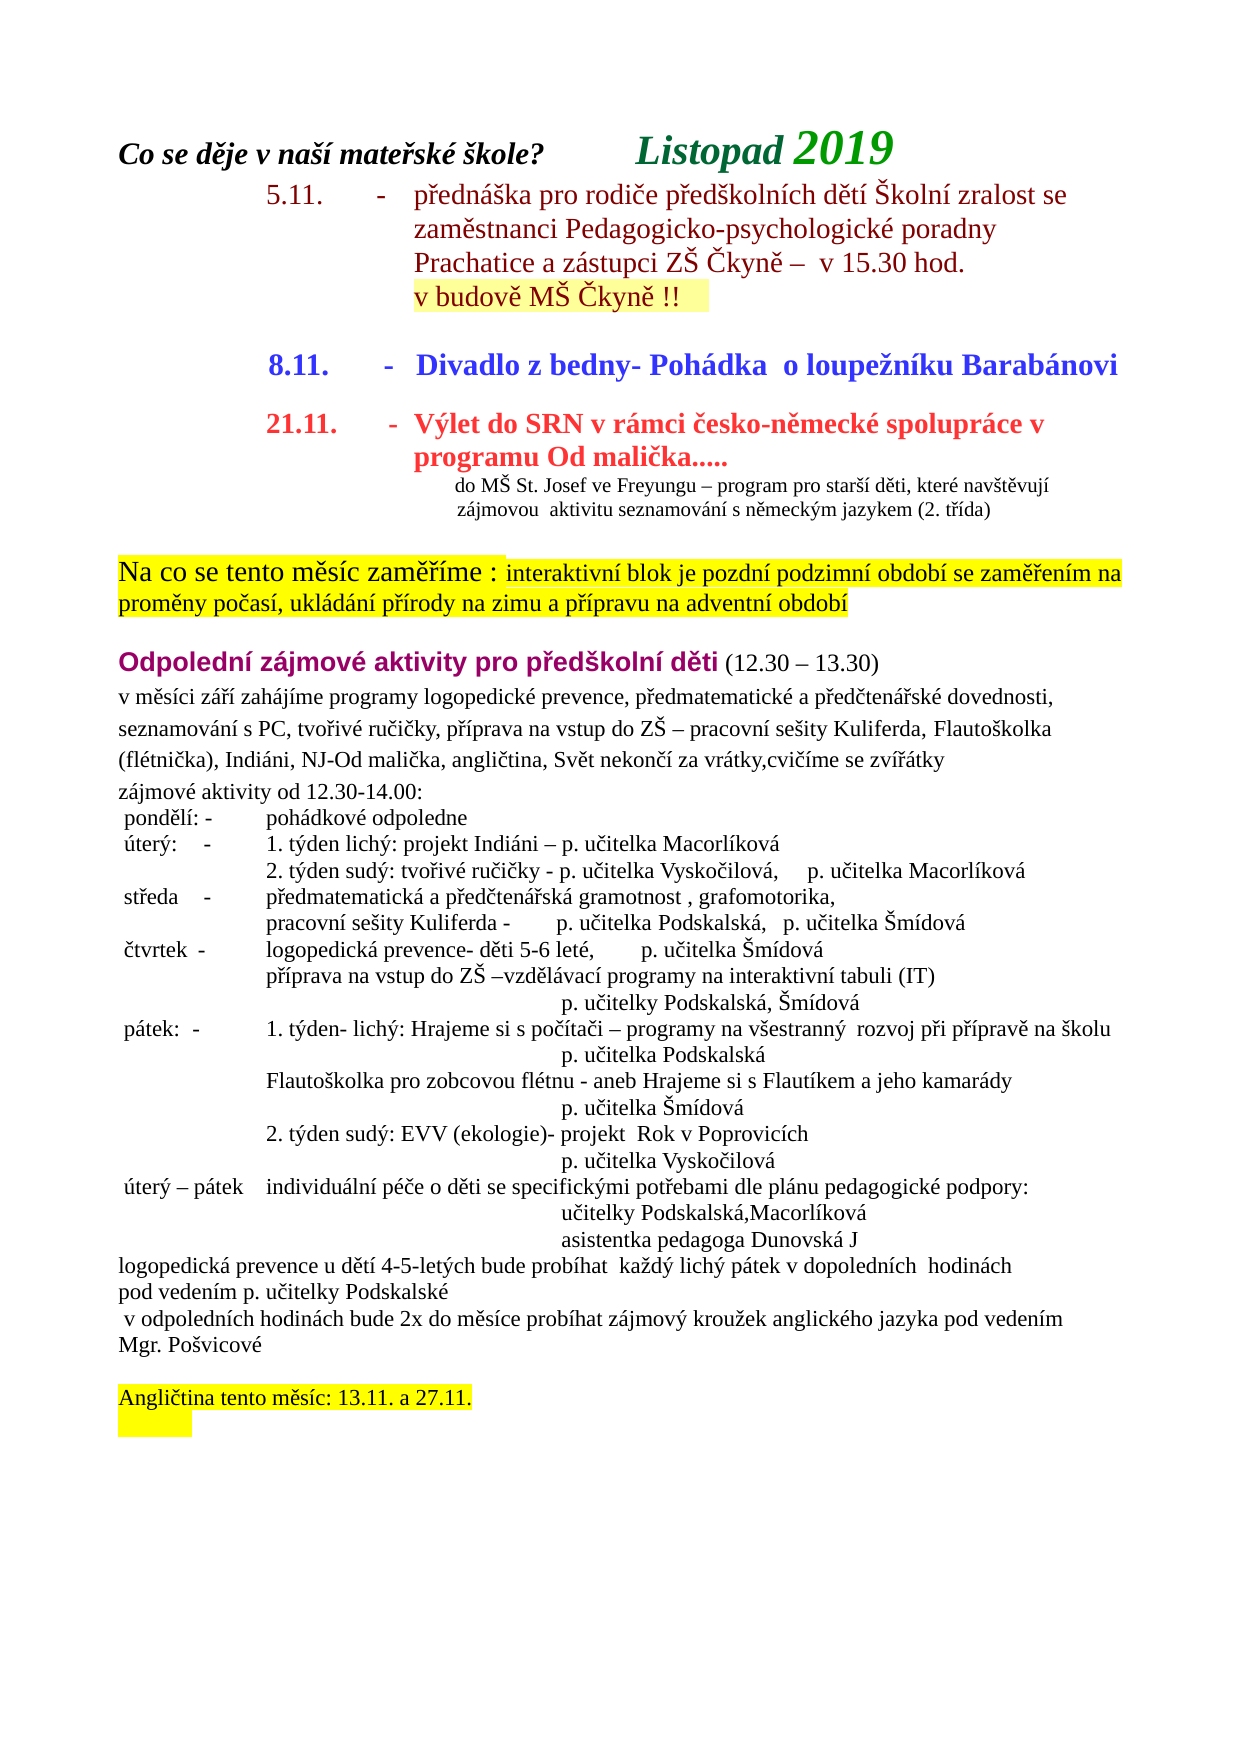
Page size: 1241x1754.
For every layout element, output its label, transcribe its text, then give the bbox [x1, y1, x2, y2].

text úterý – pátek individuální péče o děti se specifickými potřebami dle plánu pedagogické podpory: [118, 1173, 1122, 1199]
text středa - předmatematická a předčtenářská gramotnost , grafomotorika, pracovní sešity Kuliferda - p. učitelka Podskalská, p. učitelka Šmídová [118, 883, 1122, 936]
text p. učitelky Podskalská, Šmídová [118, 988, 1122, 1015]
list 8.11. - Divadlo z bedny- Pohádka o loupežníku Barabánovi [231, 346, 1122, 382]
text logopedická prevence u dětí 4-5-letých bude probíhat každý lichý pátek v dopoledních hodinách [118, 1252, 1122, 1278]
text p. učitelka Vyskočilová [118, 1147, 1122, 1173]
text v měsíci září zahájíme programy logopedické prevence, předmatematické a předčtenářské dovednosti, seznamování s PC, tvořivé ručičky, příprava na vstup do ZŠ – pracovní sešity Kuliferda, Flautoškolka (flétnička), Indiáni, NJ-Od malička, angličtina, Svět nekončí za vrátky,cvičíme se zvířátky [118, 683, 1122, 772]
subtitle do MŠ St. Josef ve Freyungu – program pro starší děti, které navštěvují [306, 473, 1122, 497]
text asistentka pedagoga Dunovská J [118, 1226, 1122, 1252]
text pátek: - 1. týden- lichý: Hrajeme si s počítači – programy na všestranný rozvoj při přípravě na školu p. učitelka Podskalská [118, 1015, 1122, 1068]
text učitelky Podskalská,Macorlíková [118, 1199, 1122, 1226]
text Angličtina tento měsíc: 13.11. a 27.11. [118, 1384, 1122, 1410]
text Co se děje v naší mateřské škole? Listopad 2019 [118, 118, 1122, 176]
text pod vedením p. učitelky Podskalské [118, 1278, 1122, 1305]
text 2. týden sudý: EVV (ekologie)- projekt Rok v Poprovicích [118, 1120, 1122, 1147]
text Na co se tento měsíc zaměříme : interaktivní blok je pozdní podzimní období se zaměřením na proměny počasí, ukládání přírody na zimu a přípravu na adventní období [118, 554, 1122, 617]
text pondělí: - pohádkové odpoledne [118, 804, 1122, 830]
text v odpoledních hodinách bude 2x do měsíce probíhat zájmový kroužek anglického jazyka pod vedením [118, 1305, 1122, 1331]
text 5.11. - přednáška pro rodiče předškolních dětí Školní zralost se zaměstnanci Pedagogicko-psychologické poradny Prachatice a zástupci ZŠ Čkyně – v 15.30 hod. v budově MŠ Čkyně !! [118, 176, 1122, 312]
text 2. týden sudý: tvořivé ručičky - p. učitelka Vyskočilová, p. učitelka Macorlíková [118, 857, 1122, 883]
text Mgr. Pošvicové [118, 1331, 1122, 1357]
subtitle zájmovou aktivitu seznamování s německým jazykem (2. třída) [306, 497, 1122, 521]
text úterý: - 1. týden lichý: projekt Indiáni – p. učitelka Macorlíková [118, 830, 1122, 857]
text zájmové aktivity od 12.30-14.00: [118, 778, 1122, 804]
text příprava na vstup do ZŠ –vzdělávací programy na interaktivní tabuli (IT) [118, 962, 1122, 988]
text Odpolední zájmové aktivity pro předškolní děti (12.30 – 13.30) [118, 646, 1122, 677]
text 21.11. - Výlet do SRN v rámci česko-německé spolupráce v programu Od malička..... [118, 406, 1122, 473]
text čtvrtek - logopedická prevence- děti 5-6 leté, p. učitelka Šmídová [118, 936, 1122, 962]
text Flautoškolka pro zobcovou flétnu - aneb Hrajeme si s Flautíkem a jeho kamarády p. učitelka Šmídová [118, 1068, 1122, 1120]
